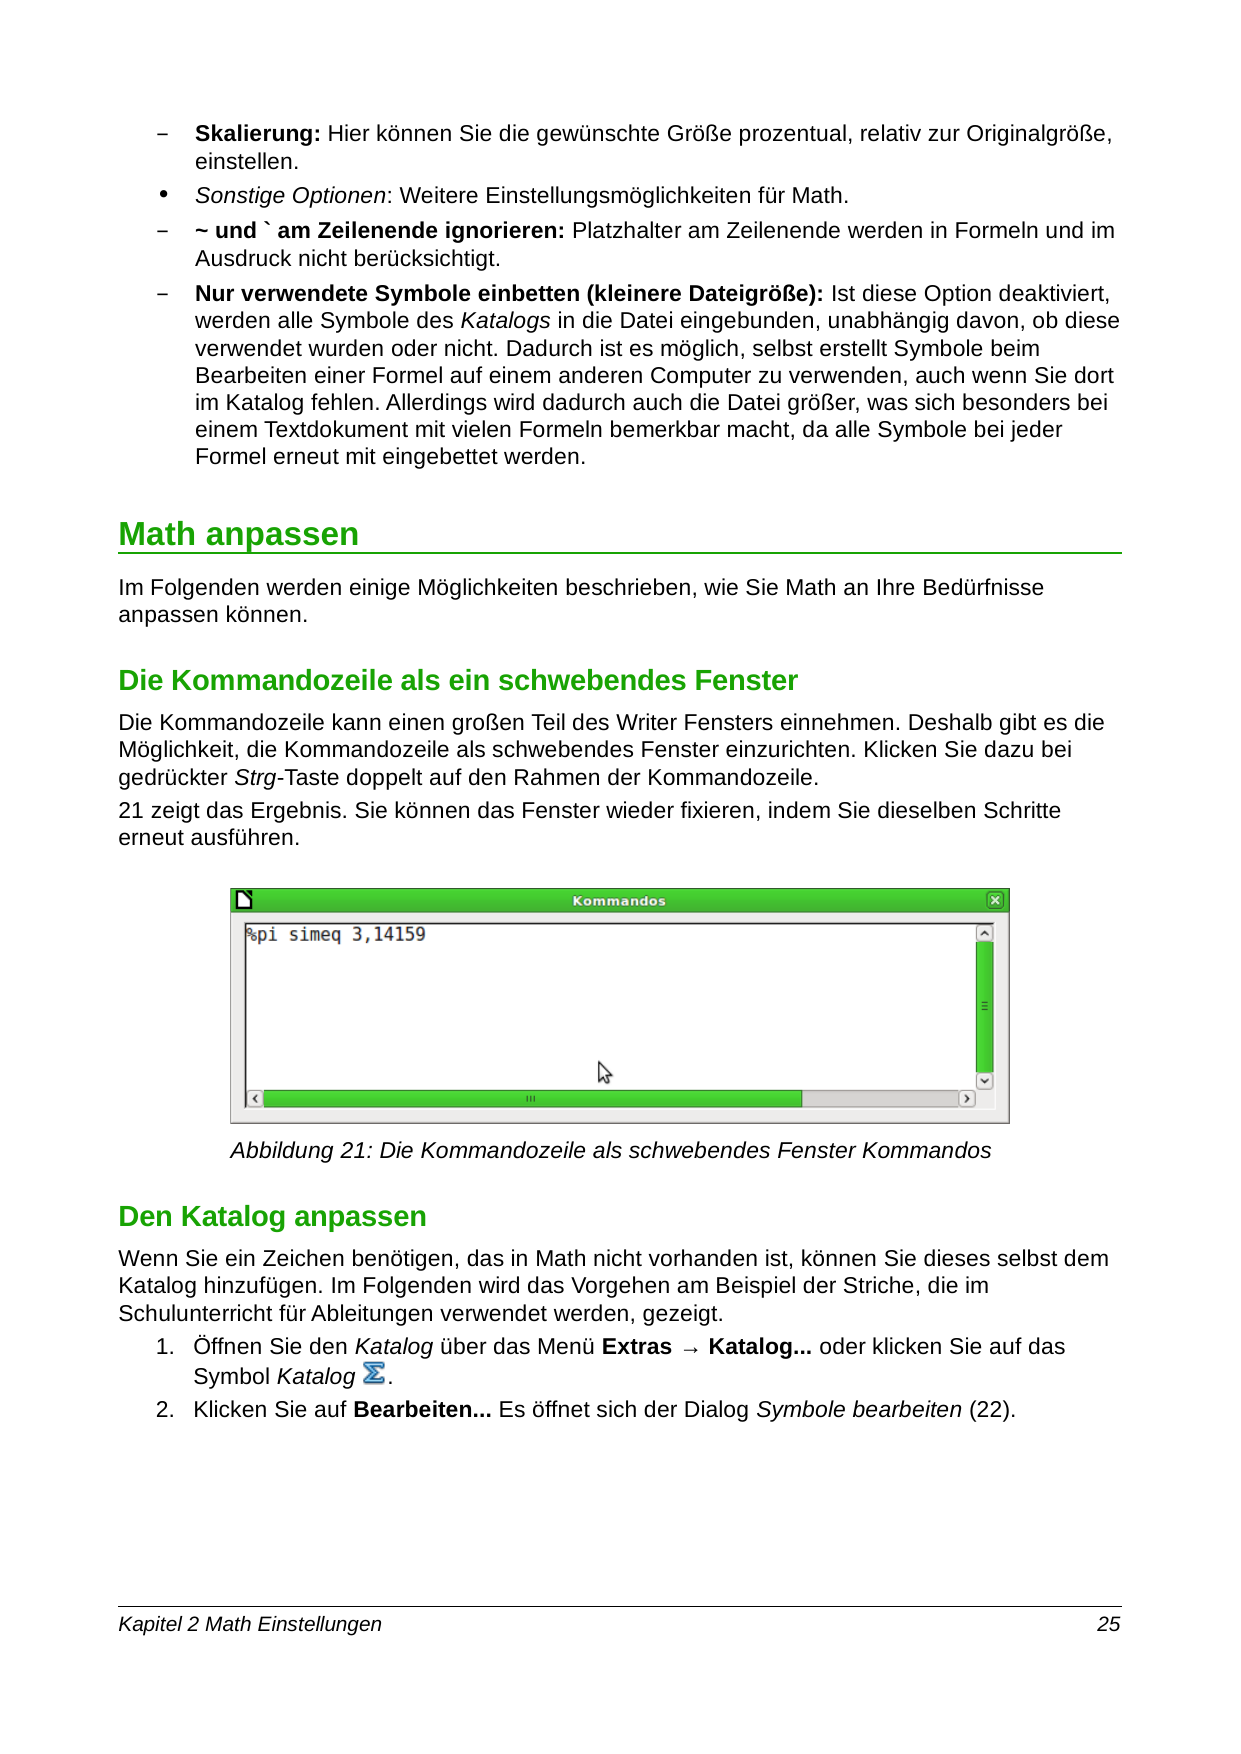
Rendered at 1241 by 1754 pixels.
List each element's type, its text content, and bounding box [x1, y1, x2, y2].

list Sonstige Optionen: Weitere Einstellungsmöglichkeiten für Math. [156, 180, 1122, 209]
subtitle Den Katalog anpassen [118, 1199, 1122, 1232]
list Die Kommandozeile kann einen großen Teil des Writer Fensters einnehmen. Deshalb gibt es die Möglichkeit, die Kommandozeile als schwebendes Fenster einzurichten. Klicken Sie dazu bei gedrückter Strg-Taste doppelt auf den Rahmen der Kommandozeile. [118, 709, 1122, 790]
list Öffnen Sie den Katalog über das Menü Extras → Katalog... oder klicken Sie auf das Symbol Katalog . [156, 1332, 1122, 1389]
text Im Folgenden werden einige Möglichkeiten beschrieben, wie Sie Math an Ihre Bedürfnisse anpassen können. [118, 573, 1122, 627]
list Wenn Sie ein Zeichen benötigen, das in Math nicht vorhanden ist, können Sie dieses selbst dem Katalog hinzufügen. Im Folgenden wird das Vorgehen am Beispiel der Striche, die im Schulunterricht für Ableitungen verwendet werden, gezeigt. [118, 1245, 1122, 1326]
picture [230, 888, 1010, 1124]
text Abbildung 21 zeigt das Ergebnis. Sie können das Fenster wieder fixieren, indem Sie dieselben Schritte erneut ausführen. [118, 796, 1122, 851]
subtitle Math anpassen [118, 514, 1122, 552]
list Nur verwendete Symbole einbetten (kleinere Dateigröße): Ist diese Option deaktiviert, werden alle Symbole des Katalogs in die Datei eingebunden, unabhängig davon, ob diese verwendet wurden oder nicht. Dadurch ist es möglich, selbst erstellt Symbole beim Bearbeiten einer Formel auf einem anderen Computer zu verwenden, auch wenn Sie dort im Katalog fehlen. Allerdings wird dadurch auch die Datei größer, was sich besonders bei einem Textdokument mit vielen Formeln bemerkbar macht, da alle Symbole bei jeder Formel erneut mit eingebettet werden. [156, 278, 1122, 469]
list ~ und ` am Zeilenende ignorieren: Platzhalter am Zeilenende werden in Formeln und im Ausdruck nicht berücksichtigt. [156, 216, 1122, 272]
picture [362, 1359, 388, 1385]
list Skalierung: Hier können Sie die gewünschte Größe prozentual, relativ zur Originalgröße, einstellen. [156, 118, 1122, 174]
subtitle Die Kommandozeile als ein schwebendes Fenster [118, 663, 1122, 696]
list Klicken Sie auf Bearbeiten... Es öffnet sich der Dialog Symbole bearbeiten (Abbildung 22). [156, 1396, 1122, 1423]
text Abbildung 21: Die Kommandozeile als schwebendes Fenster Kommandos [230, 1136, 1010, 1163]
